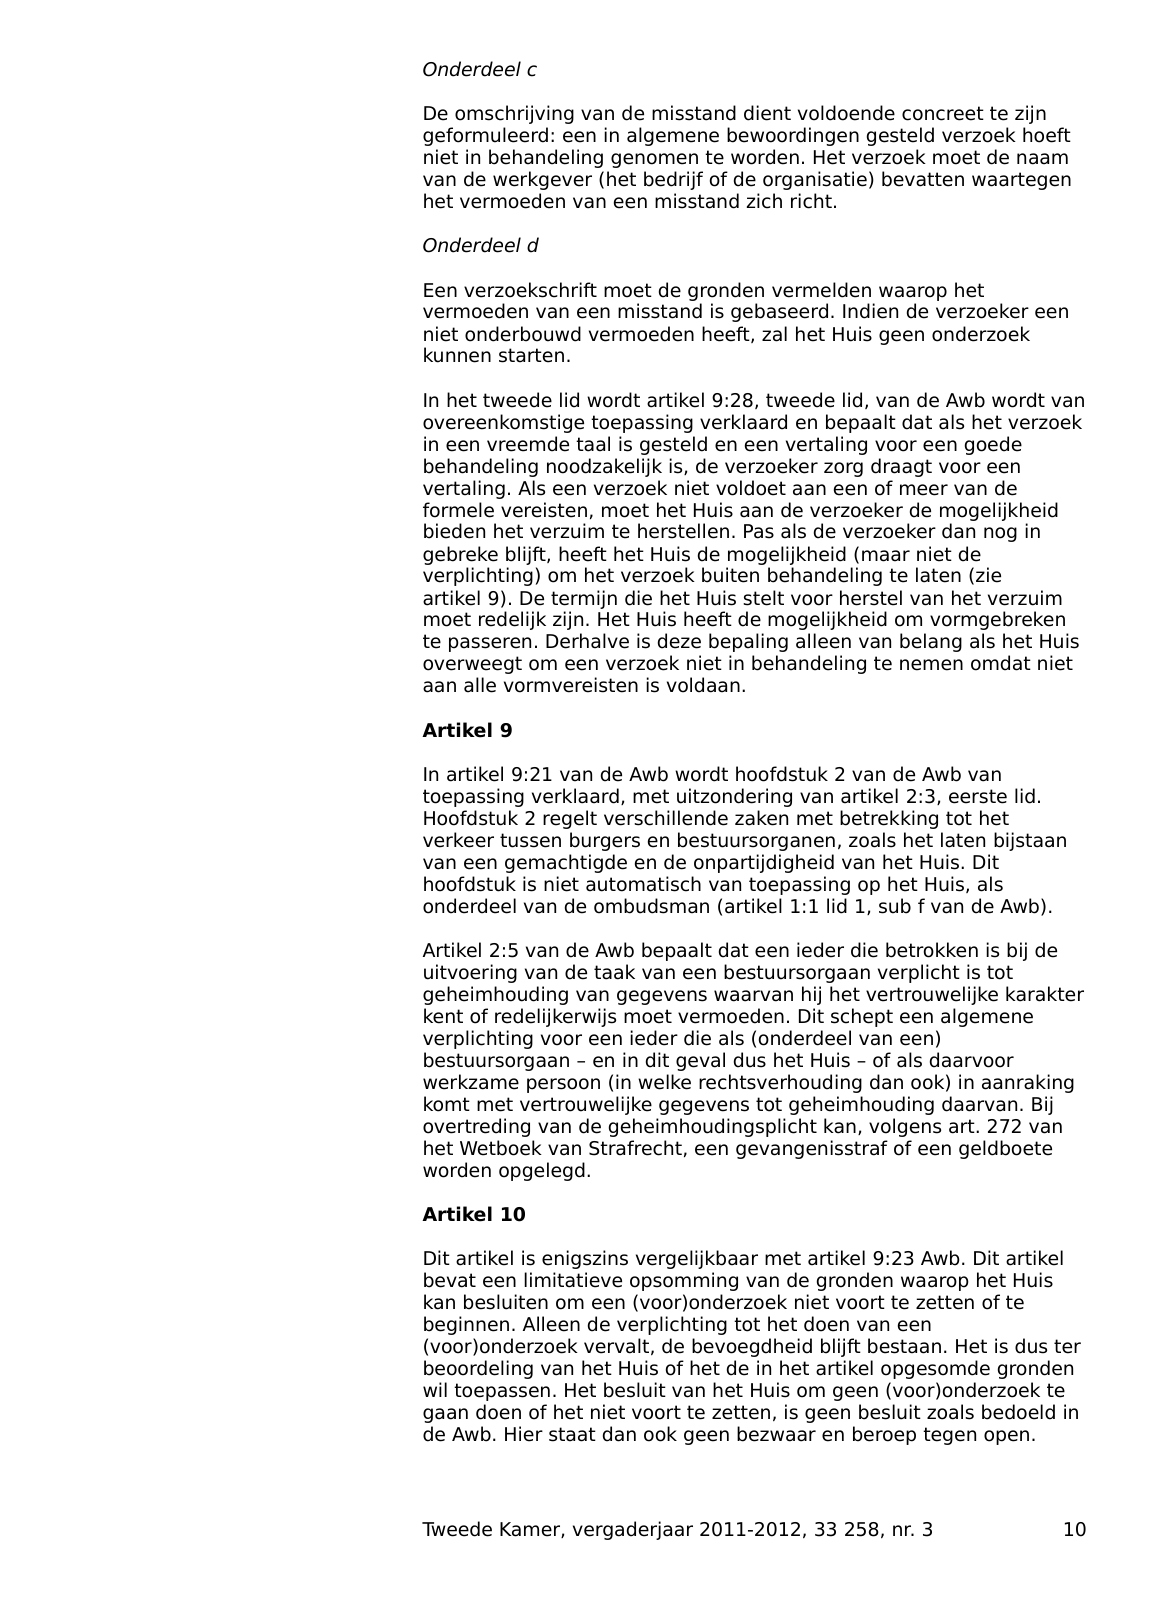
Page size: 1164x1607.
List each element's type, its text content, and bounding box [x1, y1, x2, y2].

subtitle Onderdeel d [422, 235, 1087, 257]
text Artikel 2:5 van de Awb bepaalt dat een ieder die betrokken is bij de uitvoering van de taak van een bestuursorgaan verplicht is tot geheimhouding van gegevens waarvan hij het vertrouwelijke karakter kent of redelijkerwijs moet vermoeden. Dit schept een algemene verplichting voor een ieder die als (onderdeel van een) bestuursorgaan – en in dit geval dus het Huis – of als daarvoor werkzame persoon (in welke rechtsverhouding dan ook) in aanraking komt met vertrouwelijke gegevens tot geheimhouding daarvan. Bij overtreding van de geheimhoudingsplicht kan, volgens art. 272 van het Wetboek van Strafrecht, een gevangenisstraf of een geldboete worden opgelegd. [422, 940, 1087, 1181]
subtitle Artikel 10 [422, 1204, 1087, 1226]
text Een verzoekschrift moet de gronden vermelden waarop het vermoeden van een misstand is gebaseerd. Indien de verzoeker een niet onderbouwd vermoeden heeft, zal het Huis geen onderzoek kunnen starten. [422, 279, 1087, 367]
text Dit artikel is enigszins vergelijkbaar met artikel 9:23 Awb. Dit artikel bevat een limitatieve opsomming van de gronden waarop het Huis kan besluiten om een (voor)onderzoek niet voort te zetten of te beginnen. Alleen de verplichting tot het doen van een (voor)onderzoek vervalt, de bevoegdheid blijft bestaan. Het is dus ter beoordeling van het Huis of het de in het artikel opgesomde gronden wil toepassen. Het besluit van het Huis om geen (voor)onderzoek te gaan doen of het niet voort te zetten, is geen besluit zoals bedoeld in de Awb. Hier staat dan ook geen bezwaar en beroep tegen open. [422, 1248, 1087, 1446]
subtitle Onderdeel c [422, 59, 1087, 81]
text De omschrijving van de misstand dient voldoende concreet te zijn geformuleerd: een in algemene bewoordingen gesteld verzoek hoeft niet in behandeling genomen te worden. Het verzoek moet de naam van de werkgever (het bedrijf of de organisatie) bevatten waartegen het vermoeden van een misstand zich richt. [422, 103, 1087, 213]
subtitle Artikel 9 [422, 719, 1087, 741]
text In artikel 9:21 van de Awb wordt hoofdstuk 2 van de Awb van toepassing verklaard, met uitzondering van artikel 2:3, eerste lid. Hoofdstuk 2 regelt verschillende zaken met betrekking tot het verkeer tussen burgers en bestuursorganen, zoals het laten bijstaan van een gemachtigde en de onpartijdigheid van het Huis. Dit hoofdstuk is niet automatisch van toepassing op het Huis, als onderdeel van de ombudsman (artikel 1:1 lid 1, sub f van de Awb). [422, 764, 1087, 917]
text In het tweede lid wordt artikel 9:28, tweede lid, van de Awb wordt van overeenkomstige toepassing verklaard en bepaalt dat als het verzoek in een vreemde taal is gesteld en een vertaling voor een goede behandeling noodzakelijk is, de verzoeker zorg draagt voor een vertaling. Als een verzoek niet voldoet aan een of meer van de formele vereisten, moet het Huis aan de verzoeker de mogelijkheid bieden het verzuim te herstellen. Pas als de verzoeker dan nog in gebreke blijft, heeft het Huis de mogelijkheid (maar niet de verplichting) om het verzoek buiten behandeling te laten (zie artikel 9). De termijn die het Huis stelt voor herstel van het verzuim moet redelijk zijn. Het Huis heeft de mogelijkheid om vormgebreken te passeren. Derhalve is deze bepaling alleen van belang als het Huis overweegt om een verzoek niet in behandeling te nemen omdat niet aan alle vormvereisten is voldaan. [422, 389, 1087, 697]
